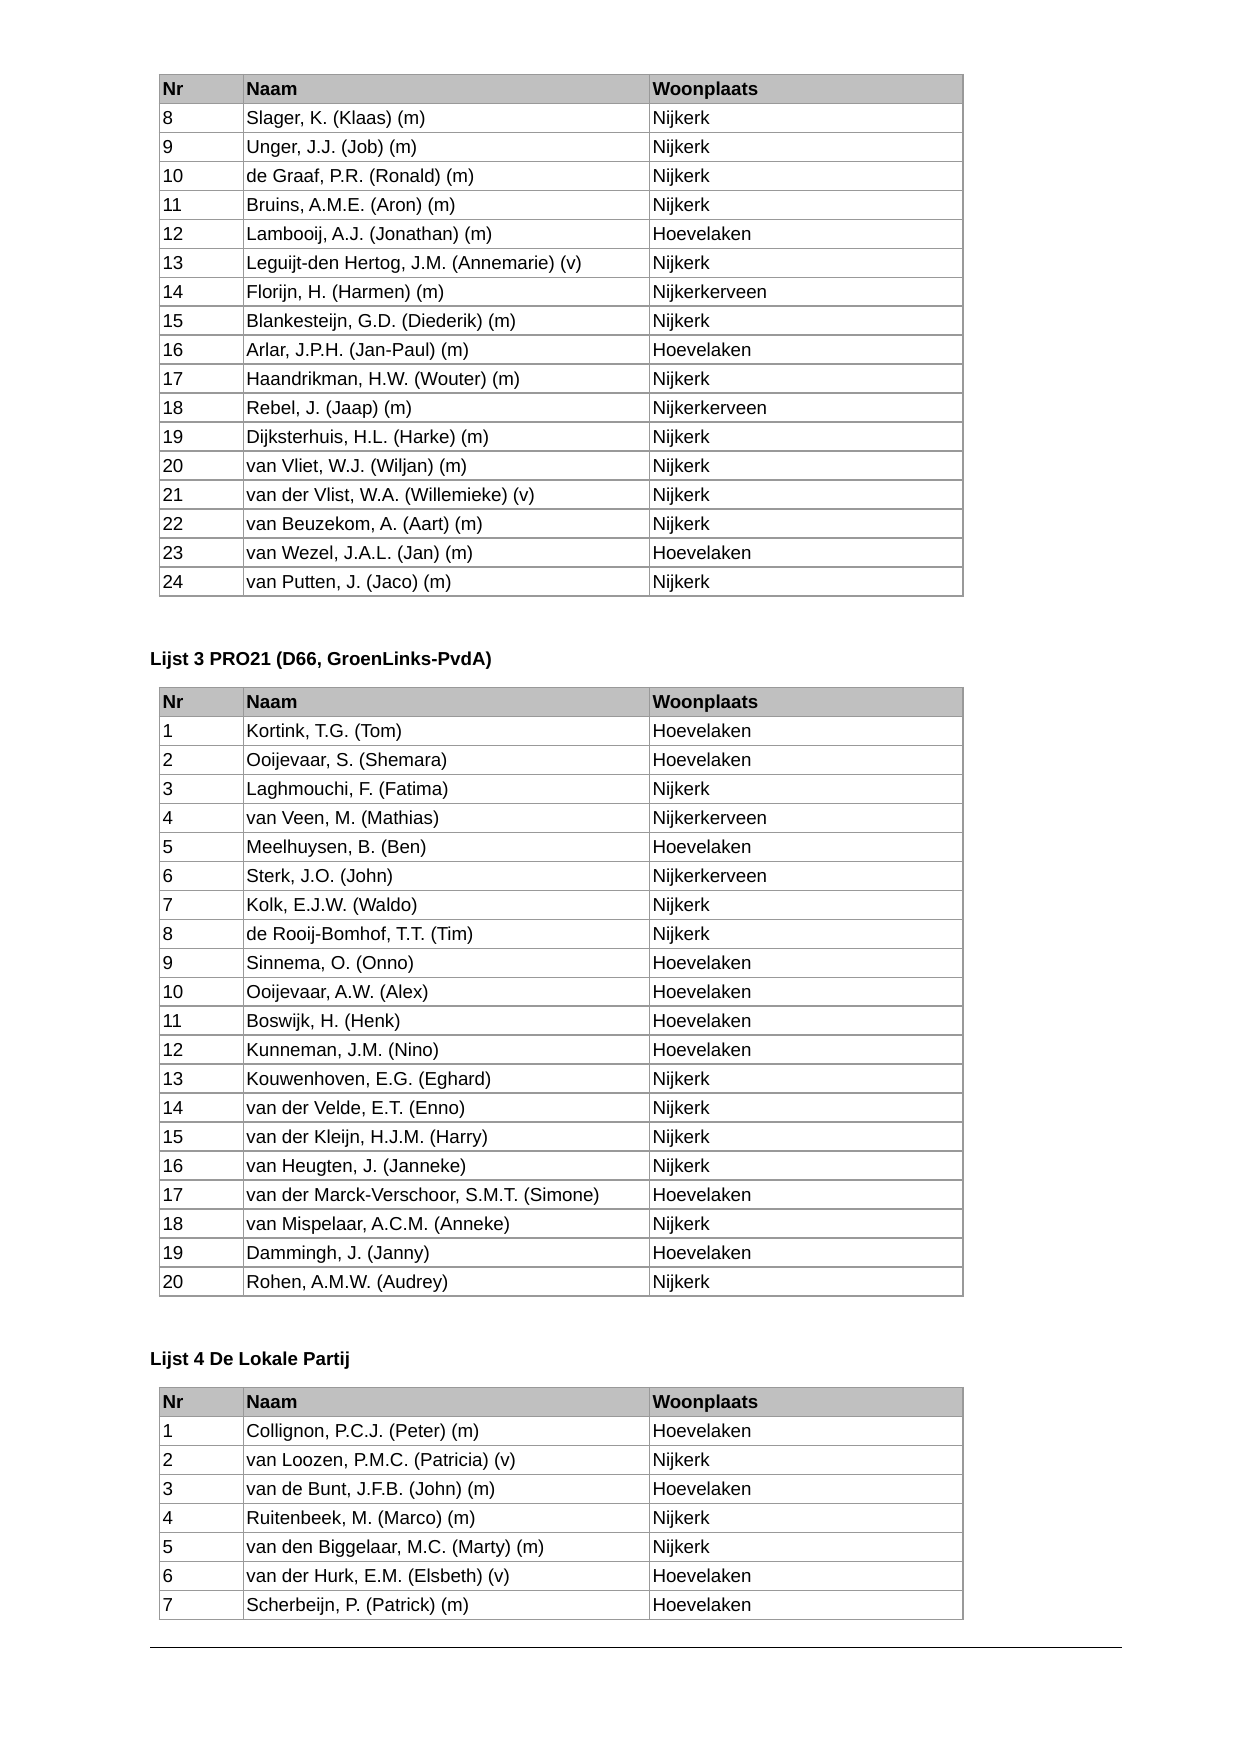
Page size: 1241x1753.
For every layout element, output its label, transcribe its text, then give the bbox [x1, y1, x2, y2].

table_cell Kunneman, J.M. (Nino) [244, 1036, 649, 1063]
table_cell 2 [160, 1446, 243, 1474]
table_cell Leguijt-den Hertog, J.M. (Annemarie) (v) [244, 249, 649, 276]
table_cell van Putten, J. (Jaco) (m) [244, 568, 649, 595]
table_cell 1 [160, 1417, 243, 1445]
table_cell Sterk, J.O. (John) [244, 862, 649, 889]
table_cell de Graaf, P.R. (Ronald) (m) [244, 162, 649, 189]
table_cell 13 [160, 1065, 243, 1092]
table_cell Hoevelaken [650, 1181, 962, 1208]
table_cell Nijkerk [650, 1123, 962, 1150]
table_cell Nijkerk [650, 775, 962, 803]
table_cell Nijkerk [650, 1446, 962, 1474]
table_cell 15 [160, 307, 243, 334]
table_cell Sinnema, O. (Onno) [244, 949, 649, 976]
table_cell 12 [160, 1036, 243, 1063]
table_cell Dammingh, J. (Janny) [244, 1239, 649, 1266]
table_cell Nijkerk [650, 249, 962, 276]
table_header Woonplaats [650, 75, 962, 103]
table_cell Nijkerkerveen [650, 862, 962, 889]
table_cell Nijkerkerveen [650, 278, 962, 305]
table_cell Nijkerk [650, 891, 962, 918]
table_cell Rohen, A.M.W. (Audrey) [244, 1268, 649, 1295]
table_header Naam [244, 75, 649, 103]
table_cell Nijkerk [650, 920, 962, 947]
table_cell Dijksterhuis, H.L. (Harke) (m) [244, 423, 649, 450]
table_cell 8 [160, 920, 243, 947]
table_cell Nijkerk [650, 133, 962, 161]
table_cell van Beuzekom, A. (Aart) (m) [244, 510, 649, 537]
table_cell 16 [160, 1152, 243, 1179]
table_header Woonplaats [650, 1388, 962, 1416]
table_cell Hoevelaken [650, 220, 962, 247]
table_cell Nijkerk [650, 481, 962, 508]
table_cell 5 [160, 1533, 243, 1561]
table_cell 5 [160, 833, 243, 861]
table_cell 11 [160, 191, 243, 218]
table_cell Nijkerk [650, 365, 962, 392]
table_cell van der Velde, E.T. (Enno) [244, 1094, 649, 1121]
table_cell 12 [160, 220, 243, 247]
table_header Nr [160, 75, 243, 103]
table_cell Kouwenhoven, E.G. (Eghard) [244, 1065, 649, 1092]
table_cell 7 [160, 891, 243, 918]
table_cell Rebel, J. (Jaap) (m) [244, 394, 649, 421]
text Lijst 4 De Lokale Partij [150, 1348, 1122, 1369]
table_cell Hoevelaken [650, 949, 962, 976]
table_cell 20 [160, 1268, 243, 1295]
table_cell 17 [160, 365, 243, 392]
table_cell van Wezel, J.A.L. (Jan) (m) [244, 539, 649, 566]
table_cell Hoevelaken [650, 1239, 962, 1266]
table_cell 22 [160, 510, 243, 537]
table_cell Kolk, E.J.W. (Waldo) [244, 891, 649, 918]
table_cell Hoevelaken [650, 1036, 962, 1063]
table_cell Haandrikman, H.W. (Wouter) (m) [244, 365, 649, 392]
table_cell Nijkerk [650, 1533, 962, 1561]
table_cell Boswijk, H. (Henk) [244, 1007, 649, 1034]
table_cell Hoevelaken [650, 833, 962, 861]
table_cell 9 [160, 949, 243, 976]
table_cell 7 [160, 1591, 243, 1618]
table_cell Nijkerk [650, 423, 962, 450]
table_cell 19 [160, 423, 243, 450]
table_header Naam [244, 688, 649, 716]
table_cell 20 [160, 452, 243, 479]
table_cell 9 [160, 133, 243, 161]
table_cell van der Marck-Verschoor, S.M.T. (Simone) [244, 1181, 649, 1208]
table_cell Hoevelaken [650, 1007, 962, 1034]
table_cell Nijkerkerveen [650, 394, 962, 421]
table_cell Hoevelaken [650, 746, 962, 774]
table_cell Blankesteijn, G.D. (Diederik) (m) [244, 307, 649, 334]
table_cell Florijn, H. (Harmen) (m) [244, 278, 649, 305]
text Lijst 3 PRO21 (D66, GroenLinks-PvdA) [150, 648, 1122, 669]
table_cell 8 [160, 104, 243, 132]
table_cell Nijkerk [650, 568, 962, 595]
table_cell 16 [160, 336, 243, 363]
table_cell van Loozen, P.M.C. (Patricia) (v) [244, 1446, 649, 1474]
table_cell Nijkerk [650, 191, 962, 218]
table_cell 1 [160, 717, 243, 745]
table_cell 10 [160, 162, 243, 189]
table_cell Lambooij, A.J. (Jonathan) (m) [244, 220, 649, 247]
table_cell 11 [160, 1007, 243, 1034]
table_cell 6 [160, 1562, 243, 1589]
table_cell 3 [160, 1475, 243, 1503]
table_header Nr [160, 1388, 243, 1416]
table_cell van Vliet, W.J. (Wiljan) (m) [244, 452, 649, 479]
table_cell 24 [160, 568, 243, 595]
table_cell van der Hurk, E.M. (Elsbeth) (v) [244, 1562, 649, 1589]
table_cell 6 [160, 862, 243, 889]
table_cell Meelhuysen, B. (Ben) [244, 833, 649, 861]
table_cell Hoevelaken [650, 336, 962, 363]
table_cell Ooijevaar, S. (Shemara) [244, 746, 649, 774]
table_cell Bruins, A.M.E. (Aron) (m) [244, 191, 649, 218]
table_cell 4 [160, 1504, 243, 1532]
table_cell van Veen, M. (Mathias) [244, 804, 649, 832]
table_cell Hoevelaken [650, 978, 962, 1005]
table_cell Laghmouchi, F. (Fatima) [244, 775, 649, 803]
table_cell Kortink, T.G. (Tom) [244, 717, 649, 745]
table_cell 18 [160, 394, 243, 421]
table_cell 4 [160, 804, 243, 832]
table_header Naam [244, 1388, 649, 1416]
table_cell 21 [160, 481, 243, 508]
table_cell Nijkerk [650, 1065, 962, 1092]
table_cell Ooijevaar, A.W. (Alex) [244, 978, 649, 1005]
table_cell Hoevelaken [650, 539, 962, 566]
table_cell Hoevelaken [650, 1417, 962, 1445]
table_cell Collignon, P.C.J. (Peter) (m) [244, 1417, 649, 1445]
table_cell Nijkerk [650, 510, 962, 537]
table_cell 14 [160, 1094, 243, 1121]
table_cell van de Bunt, J.F.B. (John) (m) [244, 1475, 649, 1503]
table_cell 17 [160, 1181, 243, 1208]
table_cell Nijkerk [650, 104, 962, 132]
table_cell van der Vlist, W.A. (Willemieke) (v) [244, 481, 649, 508]
table_cell 2 [160, 746, 243, 774]
table_cell 10 [160, 978, 243, 1005]
table_cell Nijkerk [650, 1094, 962, 1121]
table_cell Scherbeijn, P. (Patrick) (m) [244, 1591, 649, 1618]
table_cell Nijkerkerveen [650, 804, 962, 832]
table_cell Ruitenbeek, M. (Marco) (m) [244, 1504, 649, 1532]
table_cell 3 [160, 775, 243, 803]
table_cell Unger, J.J. (Job) (m) [244, 133, 649, 161]
table_cell de Rooij-Bomhof, T.T. (Tim) [244, 920, 649, 947]
table_cell Hoevelaken [650, 1562, 962, 1589]
table_cell Slager, K. (Klaas) (m) [244, 104, 649, 132]
table_cell Nijkerk [650, 307, 962, 334]
table_header Woonplaats [650, 688, 962, 716]
table_cell Nijkerk [650, 1268, 962, 1295]
table_cell 23 [160, 539, 243, 566]
table_cell 19 [160, 1239, 243, 1266]
table_cell Nijkerk [650, 452, 962, 479]
table_cell Nijkerk [650, 1152, 962, 1179]
table_cell Nijkerk [650, 1504, 962, 1532]
table_cell 13 [160, 249, 243, 276]
table_cell van Mispelaar, A.C.M. (Anneke) [244, 1210, 649, 1237]
table_cell van den Biggelaar, M.C. (Marty) (m) [244, 1533, 649, 1561]
table_cell van der Kleijn, H.J.M. (Harry) [244, 1123, 649, 1150]
table_cell Hoevelaken [650, 1591, 962, 1618]
table_header Nr [160, 688, 243, 716]
table_cell Nijkerk [650, 1210, 962, 1237]
table_cell 14 [160, 278, 243, 305]
table_cell Hoevelaken [650, 1475, 962, 1503]
table_cell Nijkerk [650, 162, 962, 189]
table_cell Arlar, J.P.H. (Jan-Paul) (m) [244, 336, 649, 363]
table_cell van Heugten, J. (Janneke) [244, 1152, 649, 1179]
table_cell Hoevelaken [650, 717, 962, 745]
table_cell 15 [160, 1123, 243, 1150]
table_cell 18 [160, 1210, 243, 1237]
